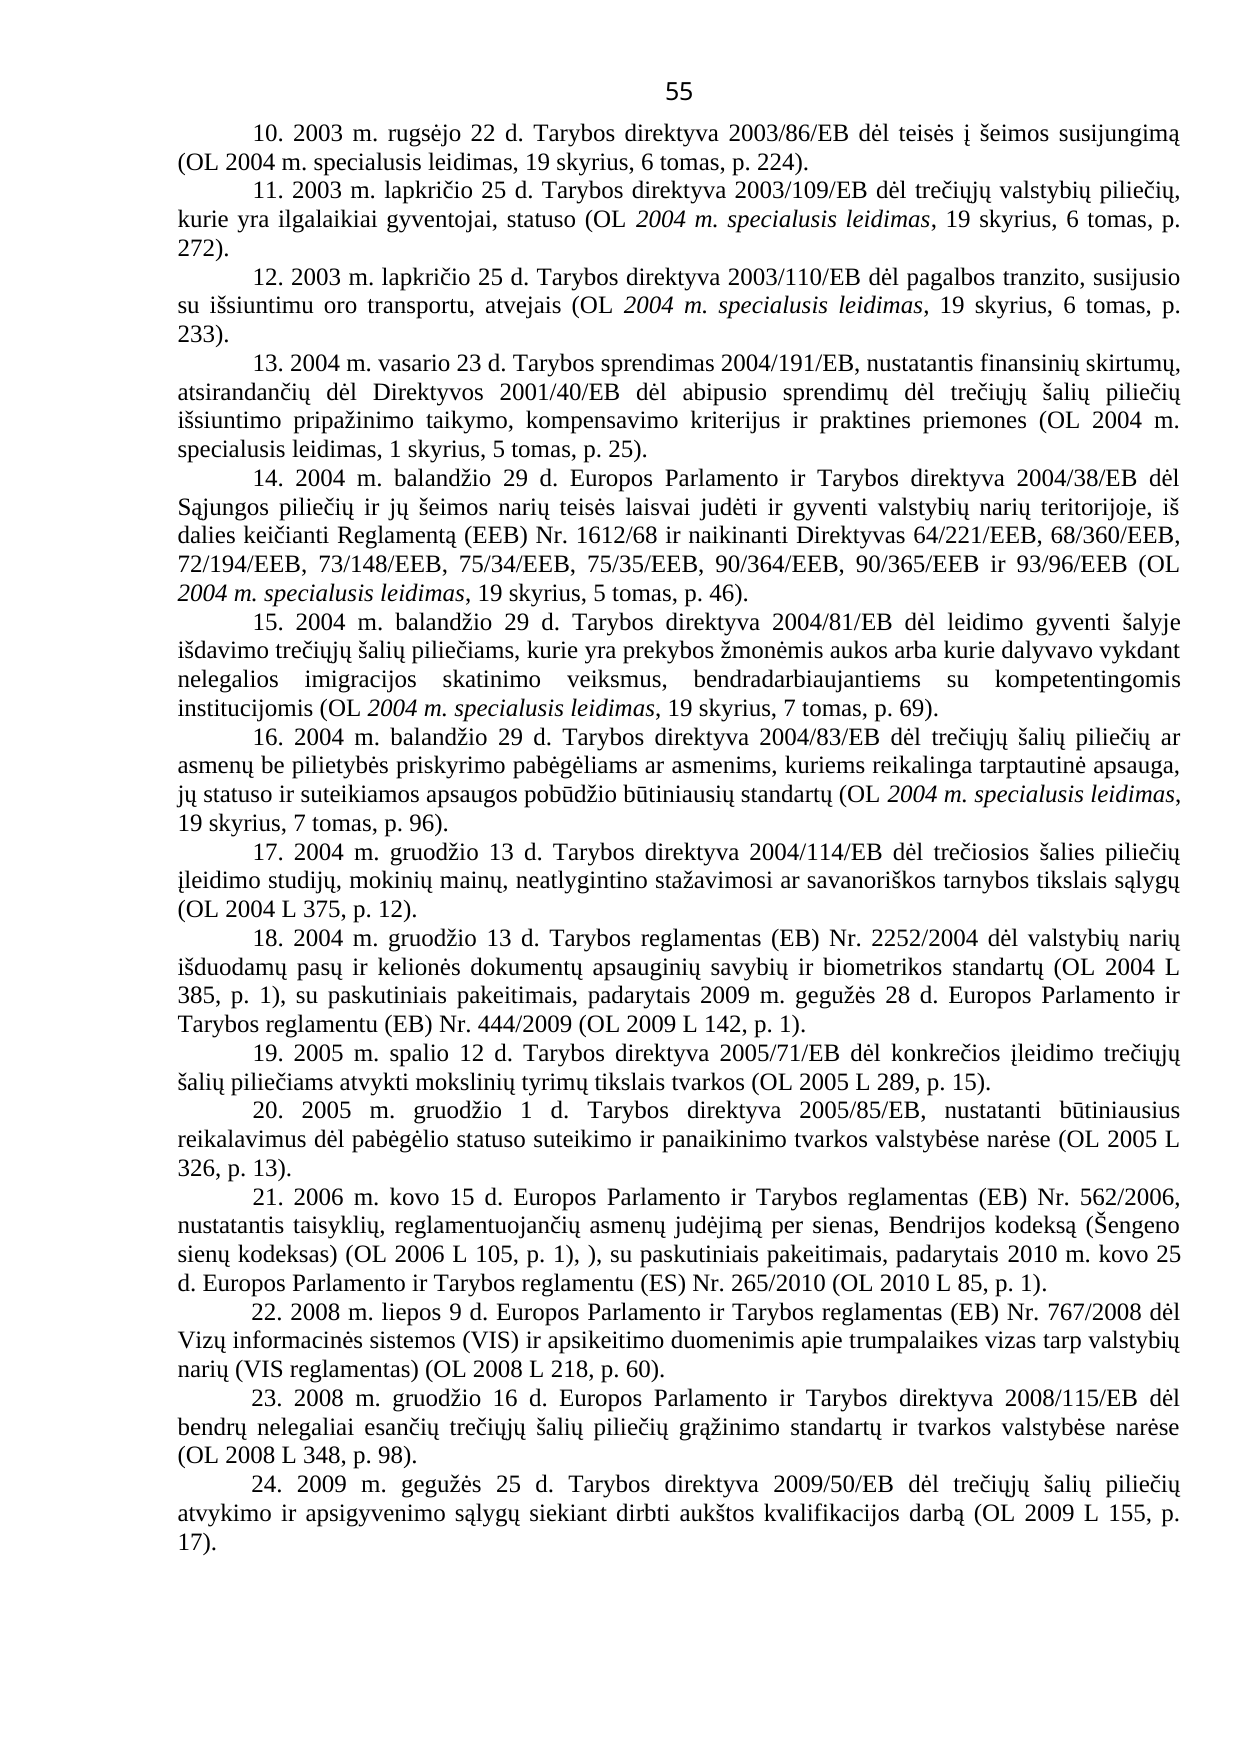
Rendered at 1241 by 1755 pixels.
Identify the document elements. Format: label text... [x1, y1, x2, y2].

text 12. 2003 m. lapkričio 25 d. Tarybos direktyva 2003/110/EB dėl pagalbos tranzito, susijusio su išsiuntimu oro transportu, atvejais (OL 2004 m. specialusis leidimas, 19 skyrius, 6 tomas, p. 233). [177, 262, 1181, 348]
text 15. 2004 m. balandžio 29 d. Tarybos direktyva 2004/81/EB dėl leidimo gyventi šalyje išdavimo trečiųjų šalių piliečiams, kurie yra prekybos žmonėmis aukos arba kurie dalyvavo vykdant nelegalios imigracijos skatinimo veiksmus, bendradarbiaujantiems su kompetentingomis institucijomis (OL 2004 m. specialusis leidimas, 19 skyrius, 7 tomas, p. 69). [177, 607, 1181, 722]
text 24. 2009 m. gegužės 25 d. Tarybos direktyva 2009/50/EB dėl trečiųjų šalių piliečių atvykimo ir apsigyvenimo sąlygų siekiant dirbti aukštos kvalifikacijos darbą (OL 2009 L 155, p. 17). [177, 1469, 1181, 1556]
text 22. 2008 m. liepos 9 d. Europos Parlamento ir Tarybos reglamentas (EB) Nr. 767/2008 dėl Vizų informacinės sistemos (VIS) ir apsikeitimo duomenimis apie trumpalaikes vizas tarp valstybių narių (VIS reglamentas) (OL 2008 L 218, p. 60). [177, 1297, 1181, 1383]
text 11. 2003 m. lapkričio 25 d. Tarybos direktyva 2003/109/EB dėl trečiųjų valstybių piliečių, kurie yra ilgalaikiai gyventojai, statuso (OL 2004 m. specialusis leidimas, 19 skyrius, 6 tomas, p. 272). [177, 176, 1181, 262]
text 17. 2004 m. gruodžio 13 d. Tarybos direktyva 2004/114/EB dėl trečiosios šalies piliečių įleidimo studijų, mokinių mainų, neatlygintino stažavimosi ar savanoriškos tarnybos tikslais sąlygų (OL 2004 L 375, p. 12). [177, 837, 1181, 923]
text 19. 2005 m. spalio 12 d. Tarybos direktyva 2005/71/EB dėl konkrečios įleidimo trečiųjų šalių piliečiams atvykti mokslinių tyrimų tikslais tvarkos (OL 2005 L 289, p. 15). [177, 1038, 1181, 1096]
text 21. 2006 m. kovo 15 d. Europos Parlamento ir Tarybos reglamentas (EB) Nr. 562/2006, nustatantis taisyklių, reglamentuojančių asmenų judėjimą per sienas, Bendrijos kodeksą (Šengeno sienų kodeksas) (OL 2006 L 105, p. 1), ), su paskutiniais pakeitimais, padarytais 2010 m. kovo 25 d. Europos Parlamento ir Tarybos reglamentu (ES) Nr. 265/2010 (OL 2010 L 85, p. 1). [177, 1182, 1181, 1297]
text 13. 2004 m. vasario 23 d. Tarybos sprendimas 2004/191/EB, nustatantis finansinių skirtumų, atsirandančių dėl Direktyvos 2001/40/EB dėl abipusio sprendimų dėl trečiųjų šalių piliečių išsiuntimo pripažinimo taikymo, kompensavimo kriterijus ir praktines priemones (OL 2004 m. specialusis leidimas, 1 skyrius, 5 tomas, p. 25). [177, 348, 1181, 463]
text 18. 2004 m. gruodžio 13 d. Tarybos reglamentas (EB) Nr. 2252/2004 dėl valstybių narių išduodamų pasų ir kelionės dokumentų apsauginių savybių ir biometrikos standartų (OL 2004 L 385, p. 1), su paskutiniais pakeitimais, padarytais 2009 m. gegužės 28 d. Europos Parlamento ir Tarybos reglamentu (EB) Nr. 444/2009 (OL 2009 L 142, p. 1). [177, 923, 1181, 1038]
text 23. 2008 m. gruodžio 16 d. Europos Parlamento ir Tarybos direktyva 2008/115/EB dėl bendrų nelegaliai esančių trečiųjų šalių piliečių grąžinimo standartų ir tvarkos valstybėse narėse (OL 2008 L 348, p. 98). [177, 1383, 1181, 1469]
text 16. 2004 m. balandžio 29 d. Tarybos direktyva 2004/83/EB dėl trečiųjų šalių piliečių ar asmenų be pilietybės priskyrimo pabėgėliams ar asmenims, kuriems reikalinga tarptautinė apsauga, jų statuso ir suteikiamos apsaugos pobūdžio būtiniausių standartų (OL 2004 m. specialusis leidimas, 19 skyrius, 7 tomas, p. 96). [177, 722, 1181, 837]
text 10. 2003 m. rugsėjo 22 d. Tarybos direktyva 2003/86/EB dėl teisės į šeimos susijungimą (OL 2004 m. specialusis leidimas, 19 skyrius, 6 tomas, p. 224). [177, 118, 1181, 176]
text 20. 2005 m. gruodžio 1 d. Tarybos direktyva 2005/85/EB, nustatanti būtiniausius reikalavimus dėl pabėgėlio statuso suteikimo ir panaikinimo tvarkos valstybėse narėse (OL 2005 L 326, p. 13). [177, 1096, 1181, 1182]
text 14. 2004 m. balandžio 29 d. Europos Parlamento ir Tarybos direktyva 2004/38/EB dėl Sąjungos piliečių ir jų šeimos narių teisės laisvai judėti ir gyventi valstybių narių teritorijoje, iš dalies keičianti Reglamentą (EEB) Nr. 1612/68 ir naikinanti Direktyvas 64/221/EEB, 68/360/EEB, 72/194/EEB, 73/148/EEB, 75/34/EEB, 75/35/EEB, 90/364/EEB, 90/365/EEB ir 93/96/EEB (OL 2004 m. specialusis leidimas, 19 skyrius, 5 tomas, p. 46). [177, 463, 1181, 607]
